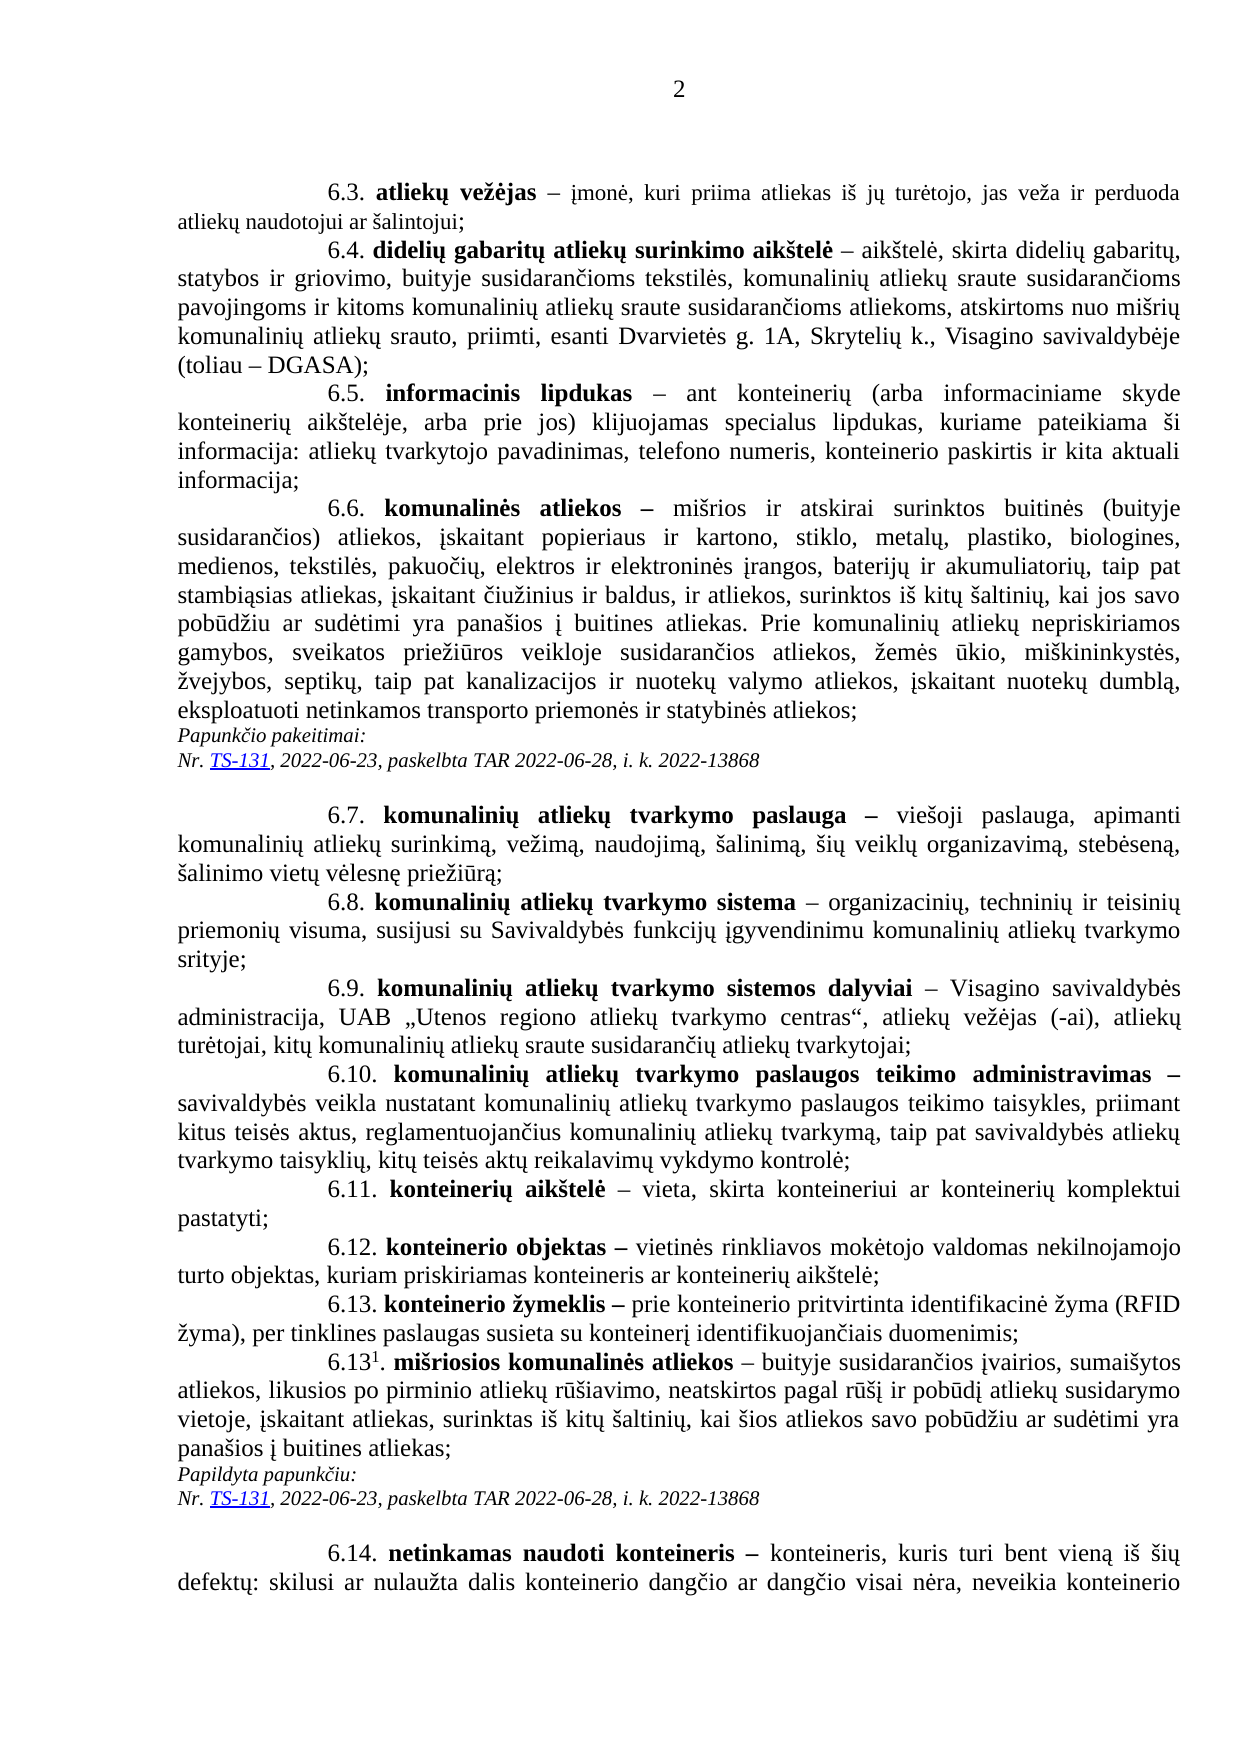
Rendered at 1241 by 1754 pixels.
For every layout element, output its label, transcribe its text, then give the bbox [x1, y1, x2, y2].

text 6.14. netinkamas naudoti konteineris – konteineris, kuris turi bent vieną iš šių defektų: skilusi ar nulaužta dalis konteinerio dangčio ar dangčio visai nėra, neveikia konteinerio [177, 1538, 1181, 1596]
text 6.3. atliekų vežėjas – įmonė, kuri priima atliekas iš jų turėtojo, jas veža ir perduoda atliekų naudotojui ar šalintojui; [177, 177, 1181, 235]
text Nr. TS-131, 2022-06-23, paskelbta TAR 2022-06-28, i. k. 2022-13868 [177, 1486, 1181, 1510]
text Papildyta papunkčiu: [177, 1462, 1181, 1486]
text 6.12. konteinerio objektas – vietinės rinkliavos mokėtojo valdomas nekilnojamojo turto objektas, kuriam priskiriamas konteineris ar konteinerių aikštelė; [177, 1232, 1181, 1289]
text 6.4. didelių gabaritų atliekų surinkimo aikštelė – aikštelė, skirta didelių gabaritų, statybos ir griovimo, buityje susidarančioms tekstilės, komunalinių atliekų sraute susidarančioms pavojingoms ir kitoms komunalinių atliekų sraute susidarančioms atliekoms, atskirtoms nuo mišrių komunalinių atliekų srauto, priimti, esanti Dvarvietės g. 1A, Skrytelių k., Visagino savivaldybėje (toliau – DGASA); [177, 235, 1181, 378]
text 6.10. komunalinių atliekų tvarkymo paslaugos teikimo administravimas – savivaldybės veikla nustatant komunalinių atliekų tvarkymo paslaugos teikimo taisykles, priimant kitus teisės aktus, reglamentuojančius komunalinių atliekų tvarkymą, taip pat savivaldybės atliekų tvarkymo taisyklių, kitų teisės aktų reikalavimų vykdymo kontrolė; [177, 1059, 1181, 1174]
text 6.5. informacinis lipdukas – ant konteinerių (arba informaciniame skyde konteinerių aikštelėje, arba prie jos) klijuojamas specialus lipdukas, kuriame pateikiama ši informacija: atliekų tvarkytojo pavadinimas, telefono numeris, konteinerio paskirtis ir kita aktuali informacija; [177, 378, 1181, 493]
text 6.131. mišriosios komunalinės atliekos – buityje susidarančios įvairios, sumaišytos atliekos, likusios po pirminio atliekų rūšiavimo, neatskirtos pagal rūšį ir pobūdį atliekų susidarymo vietoje, įskaitant atliekas, surinktas iš kitų šaltinių, kai šios atliekos savo pobūdžiu ar sudėtimi yra panašios į buitines atliekas; [177, 1347, 1181, 1462]
text 6.9. komunalinių atliekų tvarkymo sistemos dalyviai – Visagino savivaldybės administracija, UAB „Utenos regiono atliekų tvarkymo centras“, atliekų vežėjas (-ai), atliekų turėtojai, kitų komunalinių atliekų sraute susidarančių atliekų tvarkytojai; [177, 973, 1181, 1059]
text Papunkčio pakeitimai: [177, 723, 1181, 747]
text 6.8. komunalinių atliekų tvarkymo sistema – organizacinių, techninių ir teisinių priemonių visuma, susijusi su Savivaldybės funkcijų įgyvendinimu komunalinių atliekų tvarkymo srityje; [177, 887, 1181, 973]
text Nr. TS-131, 2022-06-23, paskelbta TAR 2022-06-28, i. k. 2022-13868 [177, 747, 1181, 772]
text 6.7. komunalinių atliekų tvarkymo paslauga – viešoji paslauga, apimanti komunalinių atliekų surinkimą, vežimą, naudojimą, šalinimą, šių veiklų organizavimą, stebėseną, šalinimo vietų vėlesnę priežiūrą; [177, 800, 1181, 887]
text 6.13. konteinerio žymeklis – prie konteinerio pritvirtinta identifikacinė žyma (RFID žyma), per tinklines paslaugas susieta su konteinerį identifikuojančiais duomenimis; [177, 1289, 1181, 1347]
text 6.11. konteinerių aikštelė – vieta, skirta konteineriui ar konteinerių komplektui pastatyti; [177, 1174, 1181, 1232]
text 6.6. komunalinės atliekos – mišrios ir atskirai surinktos buitinės (buityje susidarančios) atliekos, įskaitant popieriaus ir kartono, stiklo, metalų, plastiko, biologines, medienos, tekstilės, pakuočių, elektros ir elektroninės įrangos, baterijų ir akumuliatorių, taip pat stambiąsias atliekas, įskaitant čiužinius ir baldus, ir atliekos, surinktos iš kitų šaltinių, kai jos savo pobūdžiu ar sudėtimi yra panašios į buitines atliekas. Prie komunalinių atliekų nepriskiriamos gamybos, sveikatos priežiūros veikloje susidarančios atliekos, žemės ūkio, miškininkystės, žvejybos, septikų, taip pat kanalizacijos ir nuotekų valymo atliekos, įskaitant nuotekų dumblą, eksploatuoti netinkamos transporto priemonės ir statybinės atliekos; [177, 493, 1181, 723]
